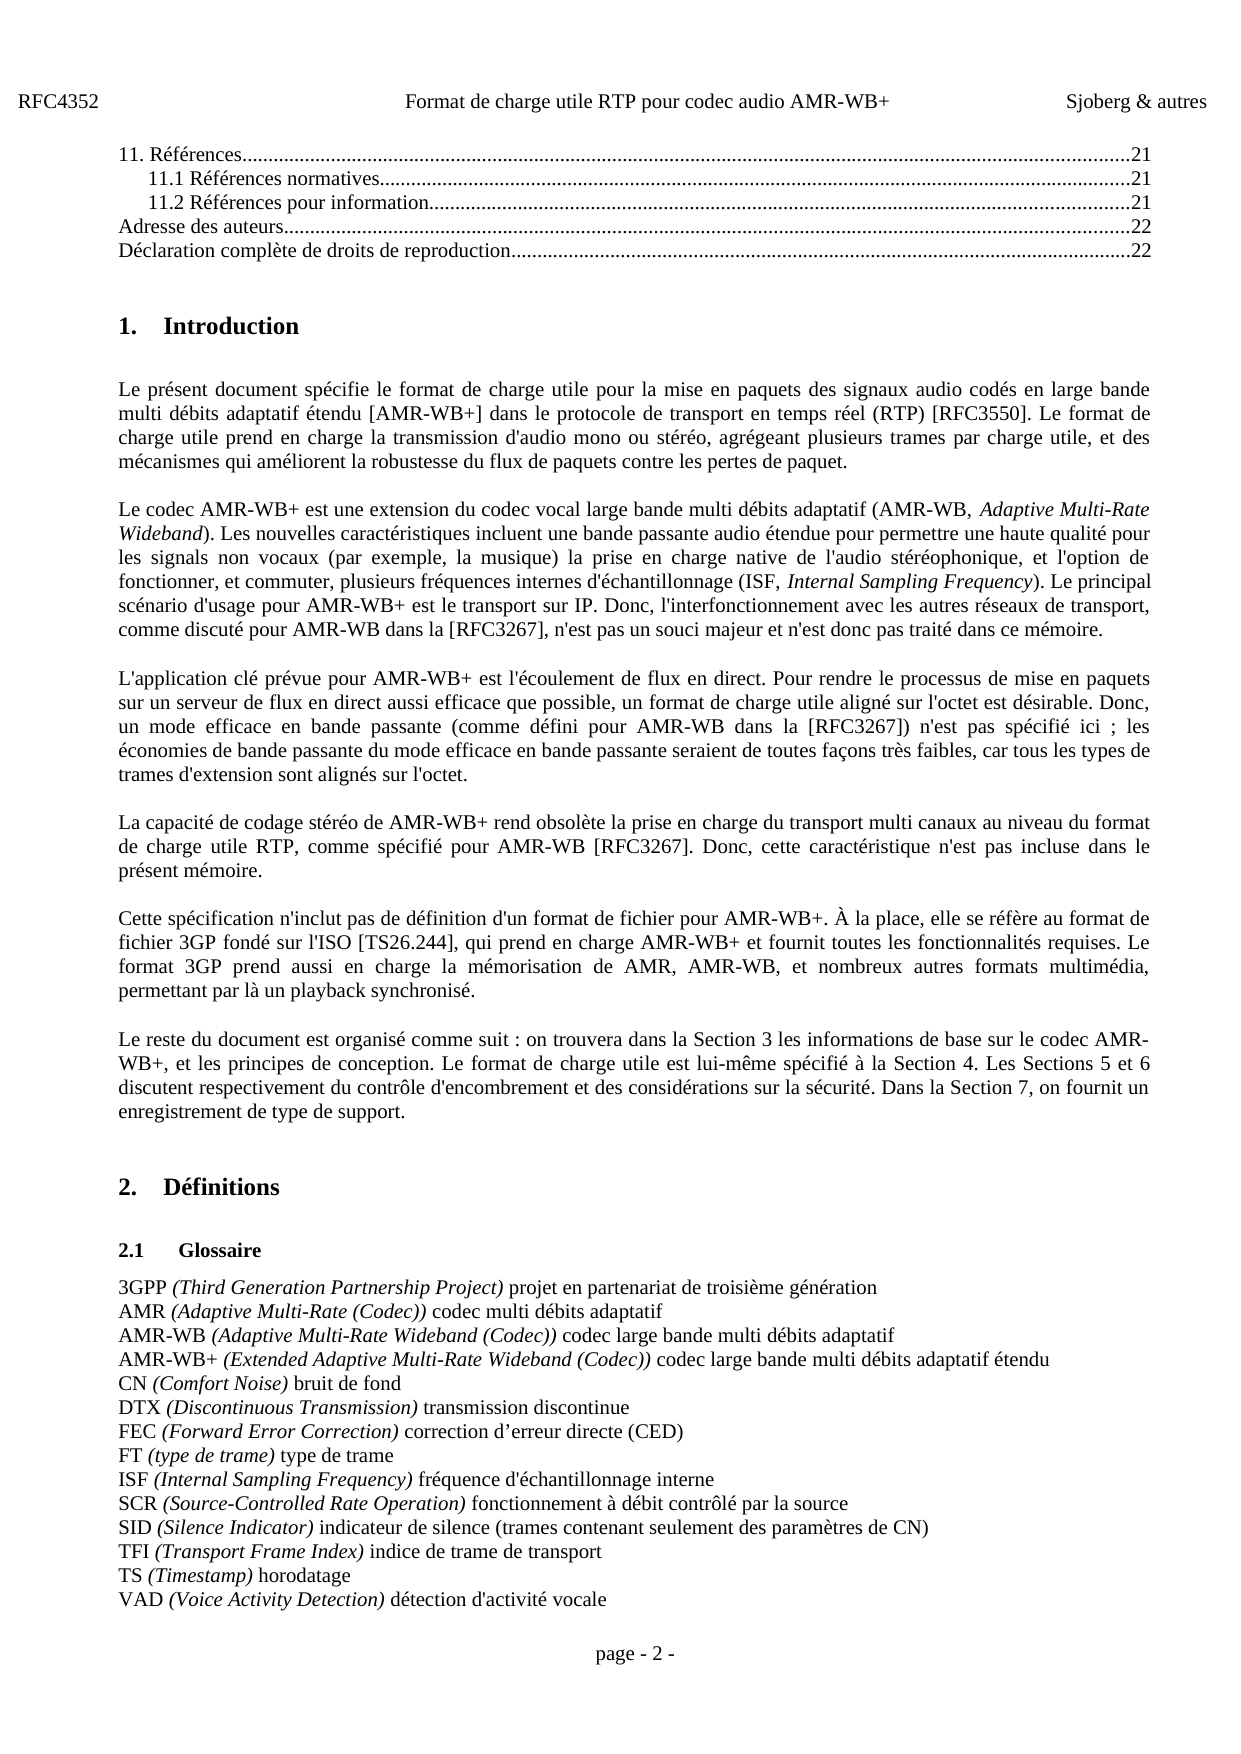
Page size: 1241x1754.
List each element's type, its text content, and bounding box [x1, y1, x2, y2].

text ISF (Internal Sampling Frequency) fréquence d'échantillonnage interne [118, 1467, 1152, 1491]
text La capacité de codage stéréo de AMR-WB+ rend obsolète la prise en charge du transport multi canaux au niveau du format de charge utile RTP, comme spécifié pour AMR-WB [RFC3267]. Donc, cette caractéristique n'est pas incluse dans le présent mémoire. [118, 810, 1152, 882]
subtitle 2. Définitions [118, 1172, 1152, 1201]
text L'application clé prévue pour AMR-WB+ est l'écoulement de flux en direct. Pour rendre le processus de mise en paquets sur un serveur de flux en direct aussi efficace que possible, un format de charge utile aligné sur l'octet est désirable. Donc, un mode efficace en bande passante (comme défini pour AMR-WB dans la [RFC3267]) n'est pas spécifié ici ; les économies de bande passante du mode efficace en bande passante seraient de toutes façons très faibles, car tous les types de trames d'extension sont alignés sur l'octet. [118, 666, 1152, 786]
text VAD (Voice Activity Detection) détection d'activité vocale [118, 1587, 1152, 1611]
text SID (Silence Indicator) indicateur de silence (trames contenant seulement des paramètres de CN) [118, 1515, 1152, 1539]
text TS (Timestamp) horodatage [118, 1563, 1152, 1587]
subtitle 1. Introduction [118, 311, 1152, 340]
text Le codec AMR-WB+ est une extension du codec vocal large bande multi débits adaptatif (AMR-WB, Adaptive Multi-Rate Wideband). Les nouvelles caractéristiques incluent une bande passante audio étendue pour permettre une haute qualité pour les signals non vocaux (par exemple, la musique) la prise en charge native de l'audio stéréophonique, et l'option de fonctionner, et commuter, plusieurs fréquences internes d'échantillonnage (ISF, Internal Sampling Frequency). Le principal scénario d'usage pour AMR-WB+ est le transport sur IP. Donc, l'interfonctionnement avec les autres réseaux de transport, comme discuté pour AMR-WB dans la [RFC3267], n'est pas un souci majeur et n'est donc pas traité dans ce mémoire. [118, 497, 1152, 641]
text DTX (Discontinuous Transmission) transmission discontinue [118, 1395, 1152, 1419]
text AMR (Adaptive Multi-Rate (Codec)) codec multi débits adaptatif [118, 1299, 1152, 1323]
text AMR-WB+ (Extended Adaptive Multi-Rate Wideband (Codec)) codec large bande multi débits adaptatif étendu [118, 1347, 1152, 1371]
text 11.2 Références pour information 21 [148, 190, 1152, 214]
text 3GPP (Third Generation Partnership Project) projet en partenariat de troisième génération [118, 1274, 1152, 1299]
text 11. Références 21 [118, 142, 1152, 166]
text CN (Comfort Noise) bruit de fond [118, 1371, 1152, 1395]
text FT (type de trame) type de trame [118, 1443, 1152, 1467]
text AMR-WB (Adaptive Multi-Rate Wideband (Codec)) codec large bande multi débits adaptatif [118, 1323, 1152, 1347]
subtitle 2.1 Glossaire [118, 1238, 1152, 1262]
text 11.1 Références normatives 21 [148, 166, 1152, 190]
text Le reste du document est organisé comme suit : on trouvera dans la Section 3 les informations de base sur le codec AMR-WB+, et les principes de conception. Le format de charge utile est lui-même spécifié à la Section 4. Les Sections 5 et 6 discutent respectivement du contrôle d'encombrement et des considérations sur la sécurité. Dans la Section 7, on fournit un enregistrement de type de support. [118, 1026, 1152, 1123]
text Le présent document spécifie le format de charge utile pour la mise en paquets des signaux audio codés en large bande multi débits adaptatif étendu [AMR-WB+] dans le protocole de transport en temps réel (RTP) [RFC3550]. Le format de charge utile prend en charge la transmission d'audio mono ou stéréo, agrégeant plusieurs trames par charge utile, et des mécanismes qui améliorent la robustesse du flux de paquets contre les pertes de paquet. [118, 377, 1152, 473]
text FEC (Forward Error Correction) correction d’erreur directe (CED) [118, 1419, 1152, 1443]
text TFI (Transport Frame Index) indice de trame de transport [118, 1539, 1152, 1563]
text Cette spécification n'inclut pas de définition d'un format de fichier pour AMR-WB+. À la place, elle se réfère au format de fichier 3GP fondé sur l'ISO [TS26.244], qui prend en charge AMR-WB+ et fournit toutes les fonctionnalités requises. Le format 3GP prend aussi en charge la mémorisation de AMR, AMR-WB, et nombreux autres formats multimédia, permettant par là un playback synchronisé. [118, 906, 1152, 1002]
text Adresse des auteurs 22 [118, 214, 1152, 238]
text Déclaration complète de droits de reproduction 22 [118, 238, 1152, 262]
text SCR (Source-Controlled Rate Operation) fonctionnement à débit contrôlé par la source [118, 1491, 1152, 1515]
